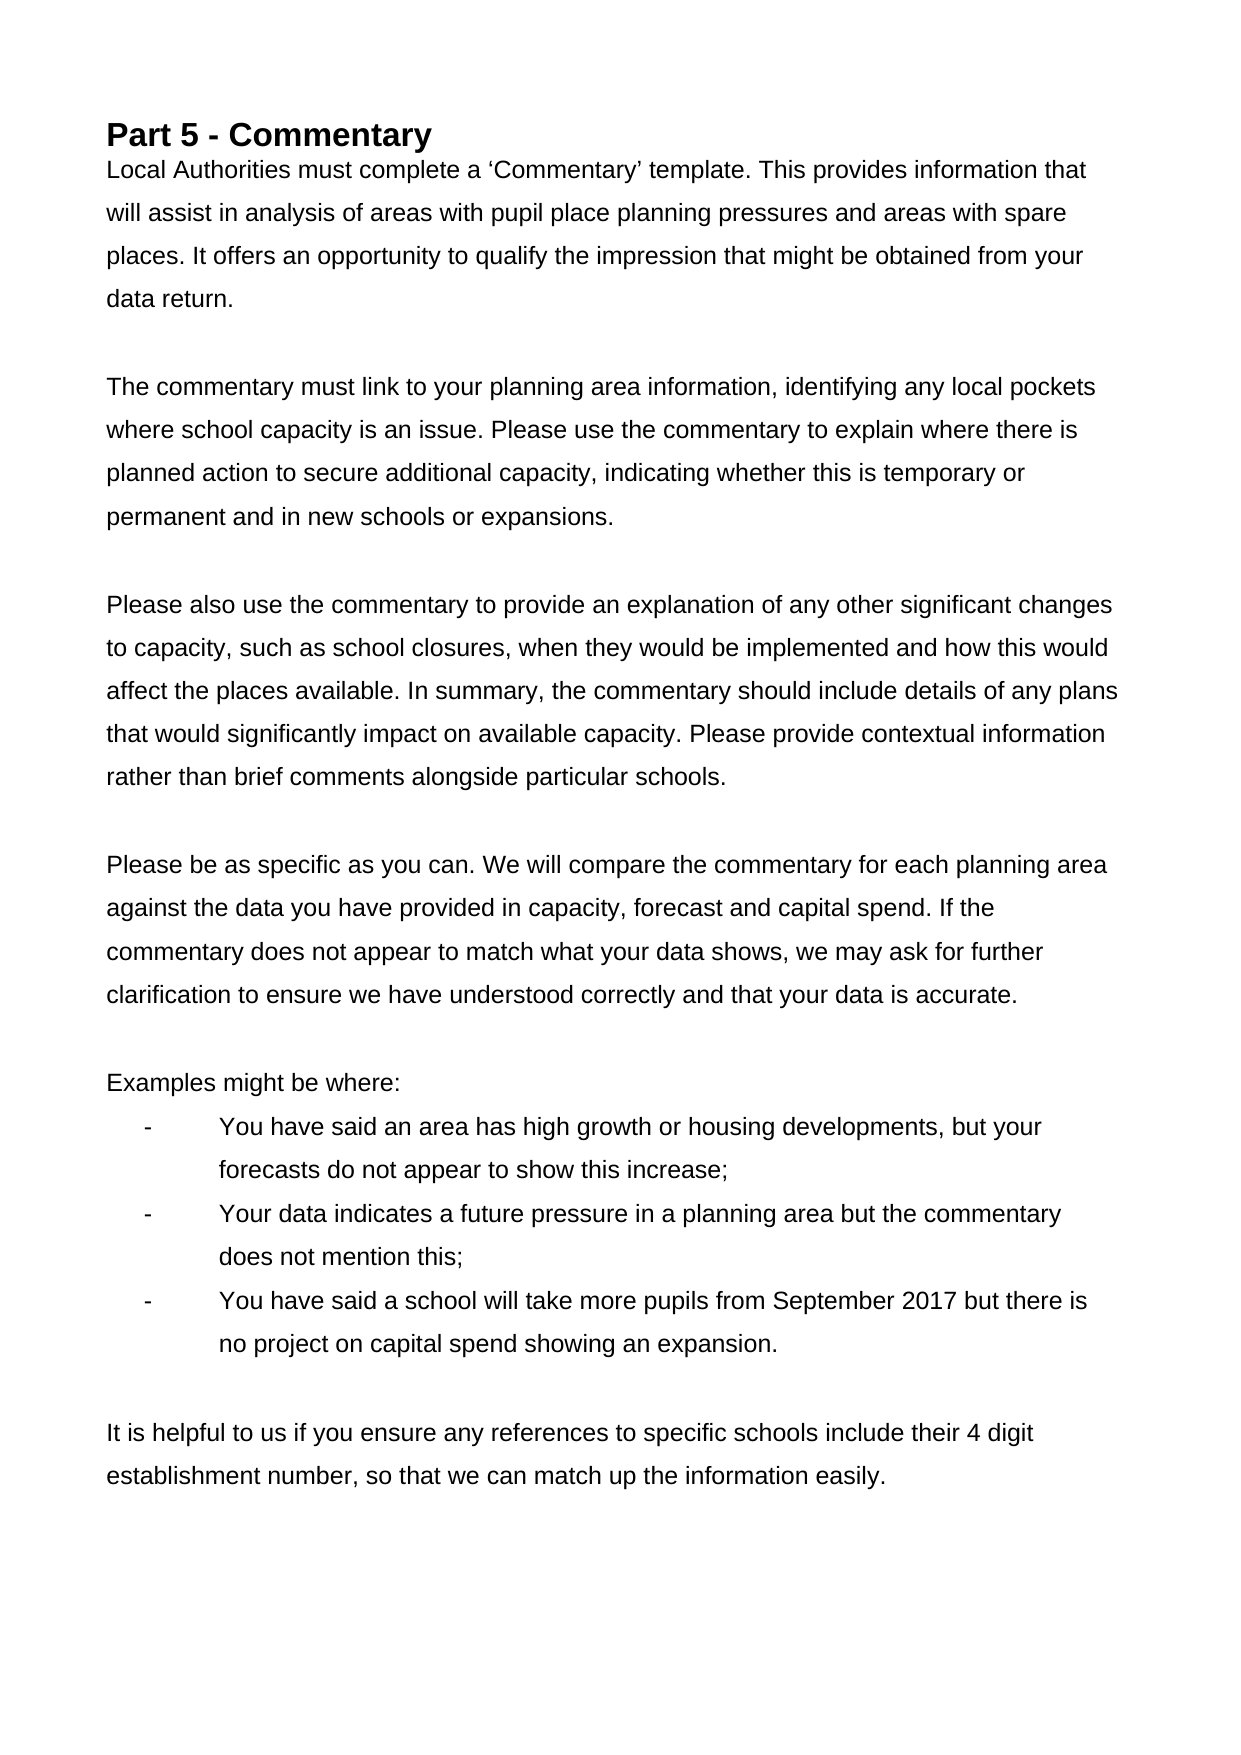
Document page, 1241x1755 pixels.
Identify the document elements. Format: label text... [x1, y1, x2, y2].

text Examples might be where: [106, 1068, 1122, 1097]
text The commentary must link to your planning area information, identifying any local pockets where school capacity is an issue. Please use the commentary to explain where there is planned action to secure additional capacity, indicating whether this is temporary or permanent and in new schools or expansions. [106, 372, 1122, 530]
text It is helpful to us if you ensure any references to specific schools include their 4 digit establishment number, so that we can match up the information easily. [106, 1417, 1122, 1489]
list You have said an area has high growth or housing developments, but your forecasts do not appear to show this increase; [144, 1112, 1122, 1184]
list Your data indicates a future pressure in a planning area but the commentary does not mention this; [144, 1199, 1122, 1271]
text Please also use the commentary to provide an explanation of any other significant changes to capacity, such as school closures, when they would be implemented and how this would affect the places available. In summary, the commentary should include details of any plans that would significantly impact on available capacity. Please provide contextual information rather than brief comments alongside particular schools. [106, 590, 1122, 791]
list You have said a school will take more pupils from September 2017 but there is no project on capital spend showing an expansion. [144, 1286, 1122, 1358]
text Local Authorities must complete a ‘Commentary’ template. This provides information that will assist in analysis of areas with pupil place planning pressures and areas with spare places. It offers an opportunity to qualify the impression that might be obtained from your data return. [106, 155, 1122, 313]
text Please be as specific as you can. We will compare the commentary for each planning area against the data you have provided in capacity, forecast and capital spend. If the commentary does not appear to match what your data shows, we may ask for further clarification to ensure we have understood correctly and that your data is accurate. [106, 850, 1122, 1008]
text Part 5 - Commentary [106, 115, 1122, 154]
